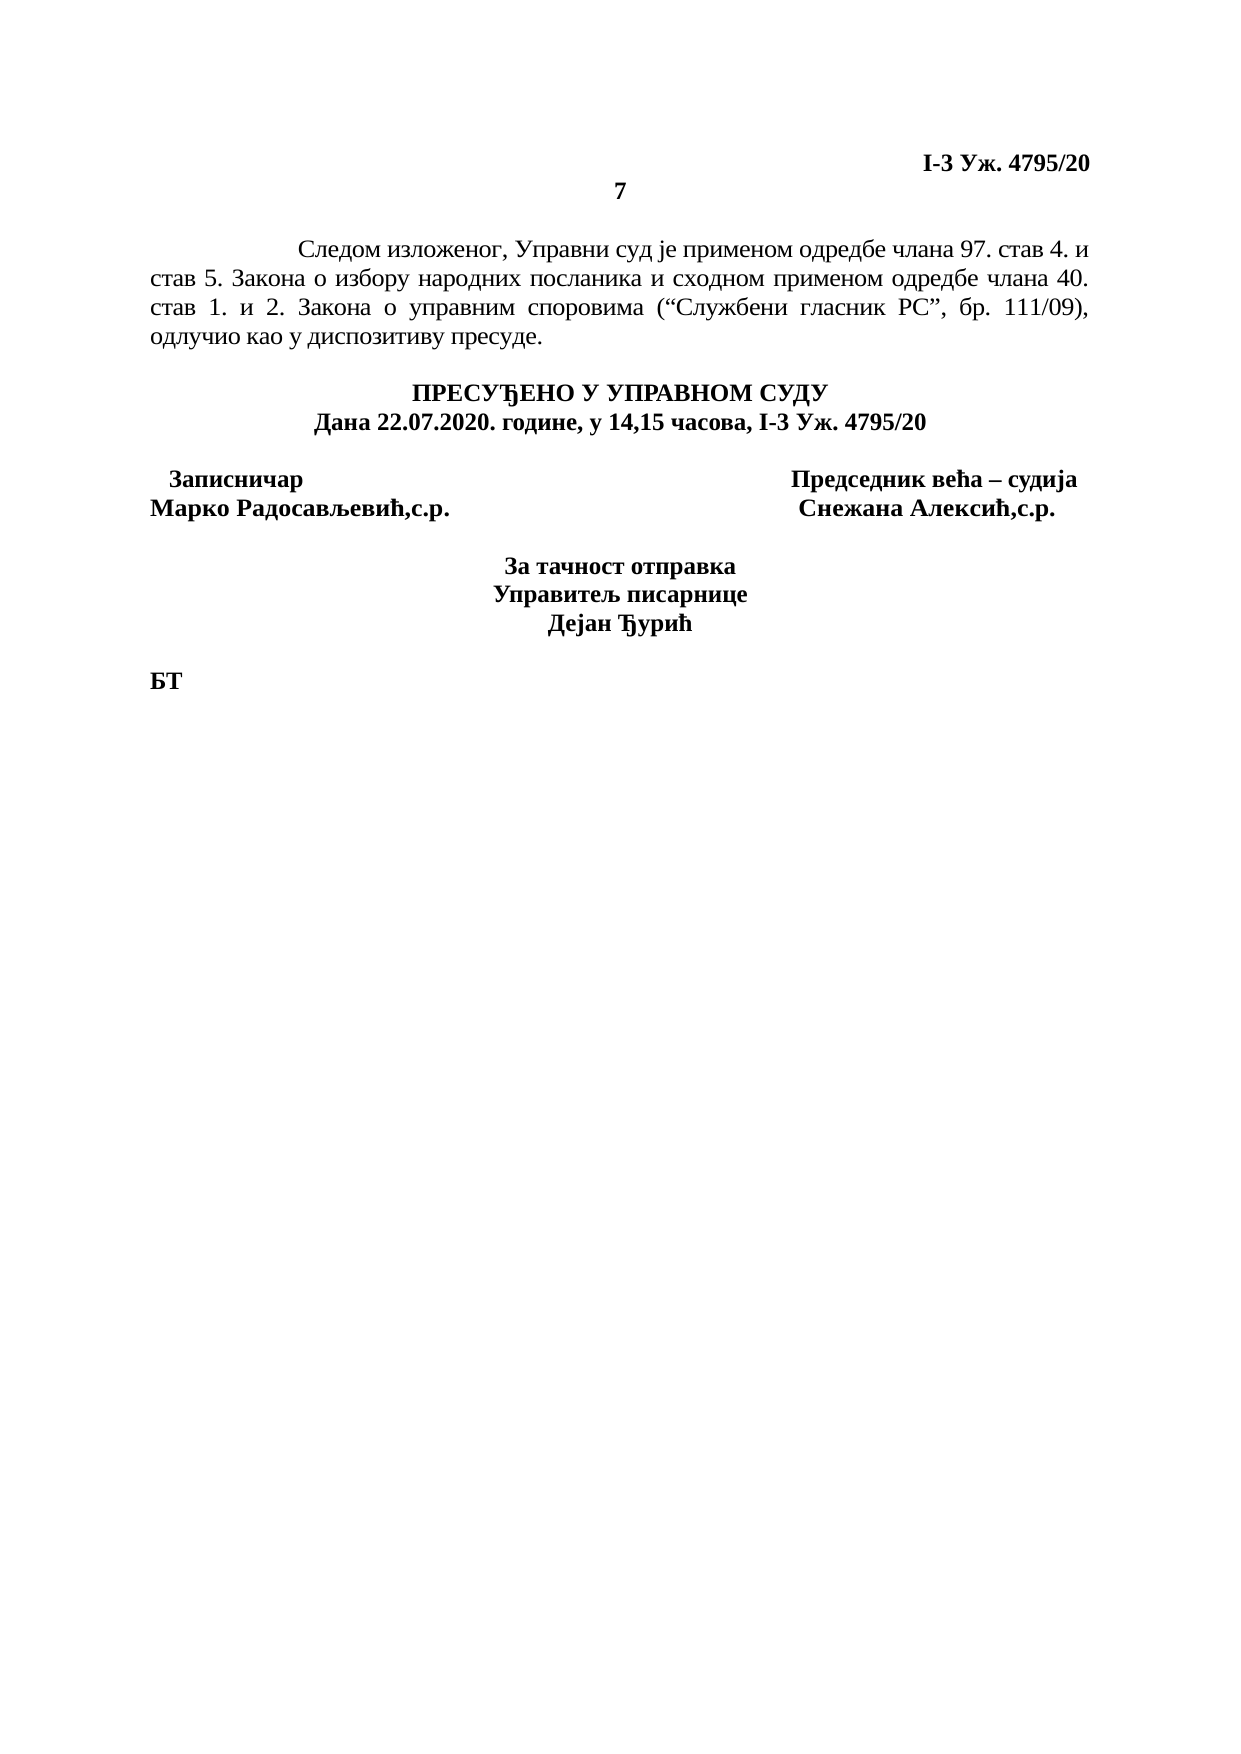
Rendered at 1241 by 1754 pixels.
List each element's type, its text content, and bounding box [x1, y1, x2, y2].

text За тачност отправка [150, 551, 1090, 579]
text Следом изложеног, Управни суд је применом одредбе члана 97. став 4. и став 5. Закона о избору народних посланика и сходном применом одредбе члана 40. став 1. и 2. Закона о управним споровима (“Службени гласник РС”, бр. 111/09), одлучио као у диспозитиву пресуде. [150, 234, 1090, 349]
text Дана 22.07.2020. године, у 14,15 часова, I-3 Уж. 4795/20 [150, 407, 1090, 436]
text БТ [150, 666, 1090, 694]
text Управитељ писарнице [150, 579, 1090, 608]
text Записничар Председник већа – судија [150, 464, 1090, 493]
text ПРЕСУЂЕНО У УПРАВНОМ СУДУ [150, 378, 1090, 407]
text Дејан Ђурић [150, 608, 1090, 637]
text Марко Радосављевић,с.р. Снежана Алексић,с.р. [150, 493, 1090, 522]
